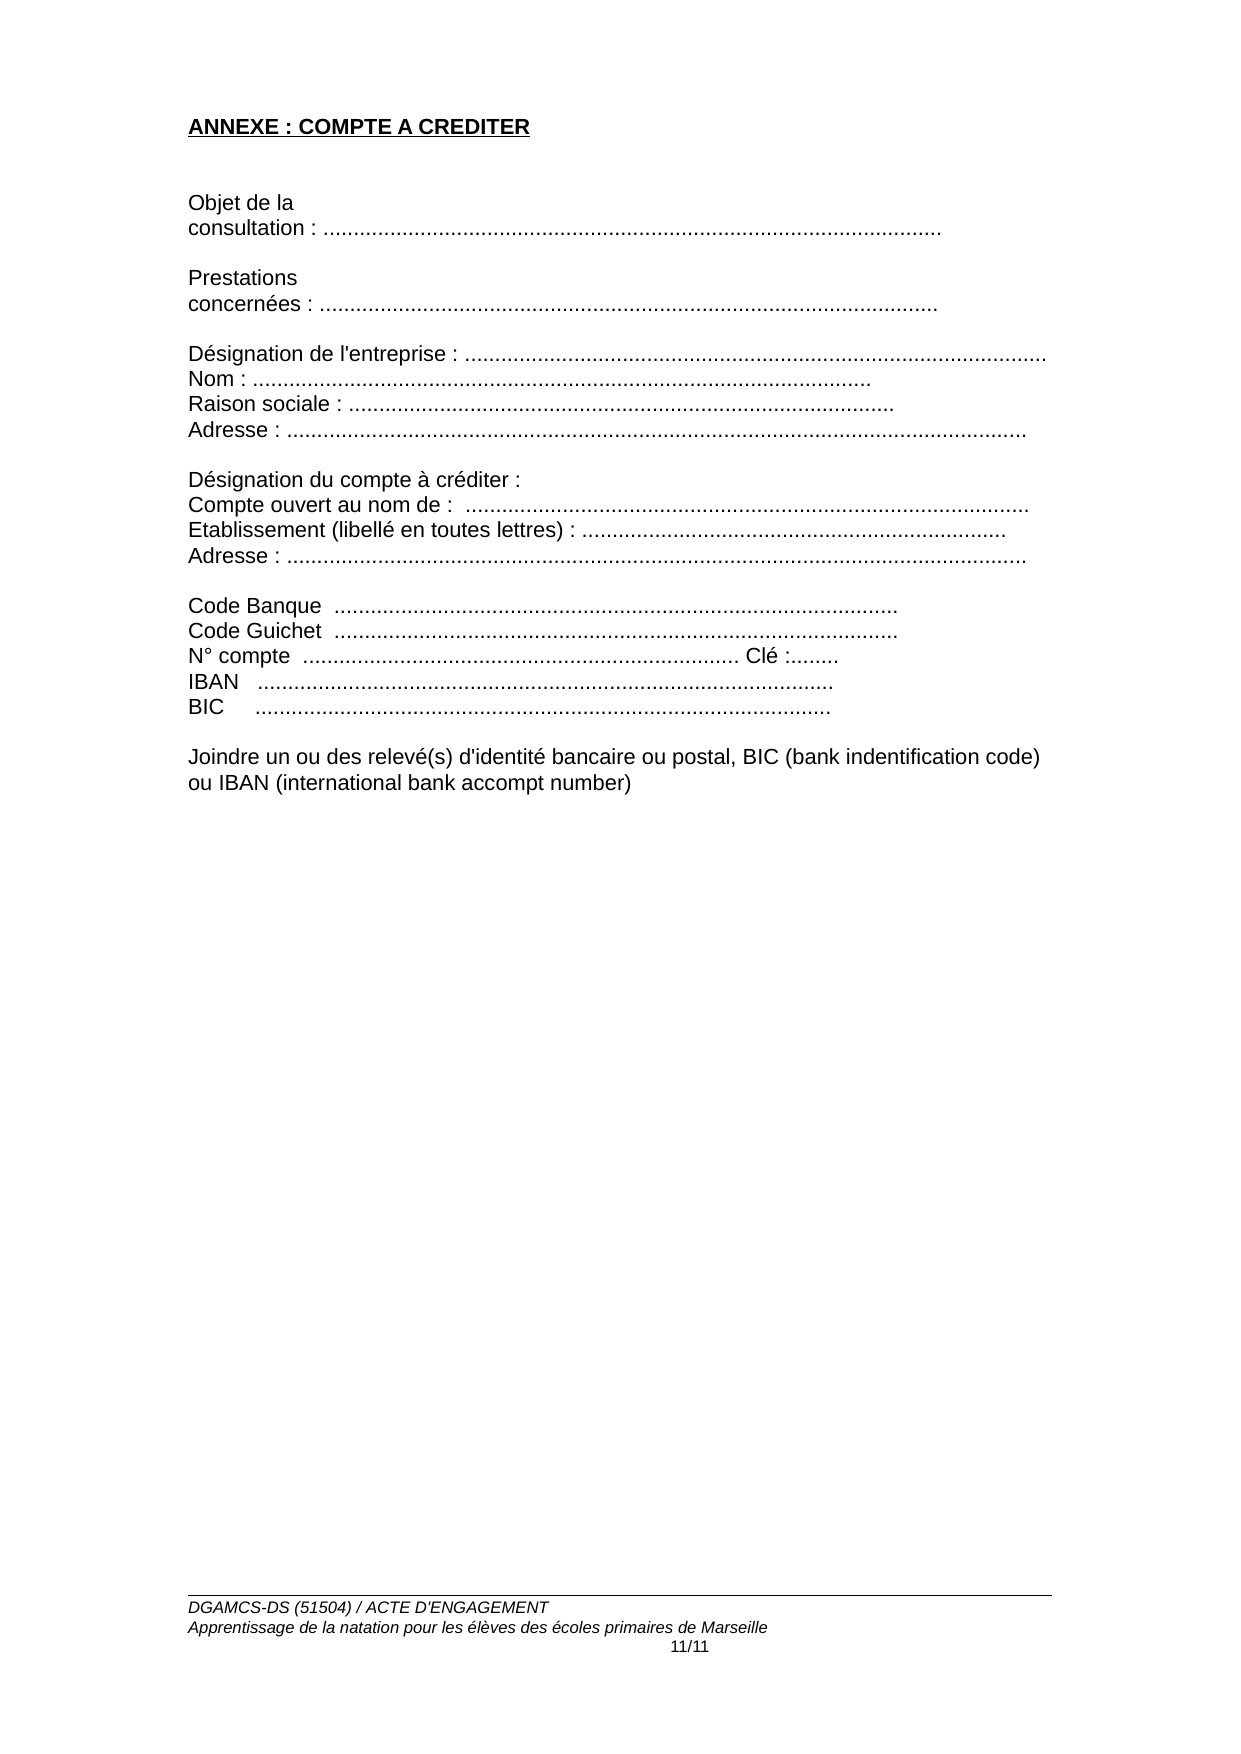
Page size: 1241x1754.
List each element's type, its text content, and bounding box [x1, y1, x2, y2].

text Compte ouvert au nom de : ............................................................................................. [188, 492, 1052, 517]
text Désignation de l'entreprise : ................................................................................................ [188, 341, 1052, 366]
text Adresse : .......................................................................................................................... [188, 542, 1052, 568]
text IBAN ............................................................................................... [188, 668, 1052, 694]
text BIC ............................................................................................... [188, 694, 1052, 719]
text Adresse : .......................................................................................................................... [188, 416, 1052, 442]
text Code Guichet ............................................................................................. [188, 618, 1052, 643]
text Raison sociale : .......................................................................................... [188, 391, 1052, 416]
text Joindre un ou des relevé(s) d'identité bancaire ou postal, BIC (bank indentification code) ou IBAN (international bank accompt number) [188, 744, 1052, 794]
text Désignation du compte à créditer : [188, 467, 1052, 492]
text Etablissement (libellé en toutes lettres) : ...................................................................... [188, 517, 1052, 542]
text Prestations concernées : ...................................................................................................... [188, 265, 1052, 316]
text ANNEXE : COMPTE A CREDITER [188, 114, 1052, 139]
text N° compte ........................................................................ Clé :........ [188, 643, 1052, 668]
text Nom : ...................................................................................................... [188, 366, 1052, 391]
text Objet de la consultation : ...................................................................................................... [188, 189, 1052, 240]
text Code Banque ............................................................................................. [188, 593, 1052, 618]
